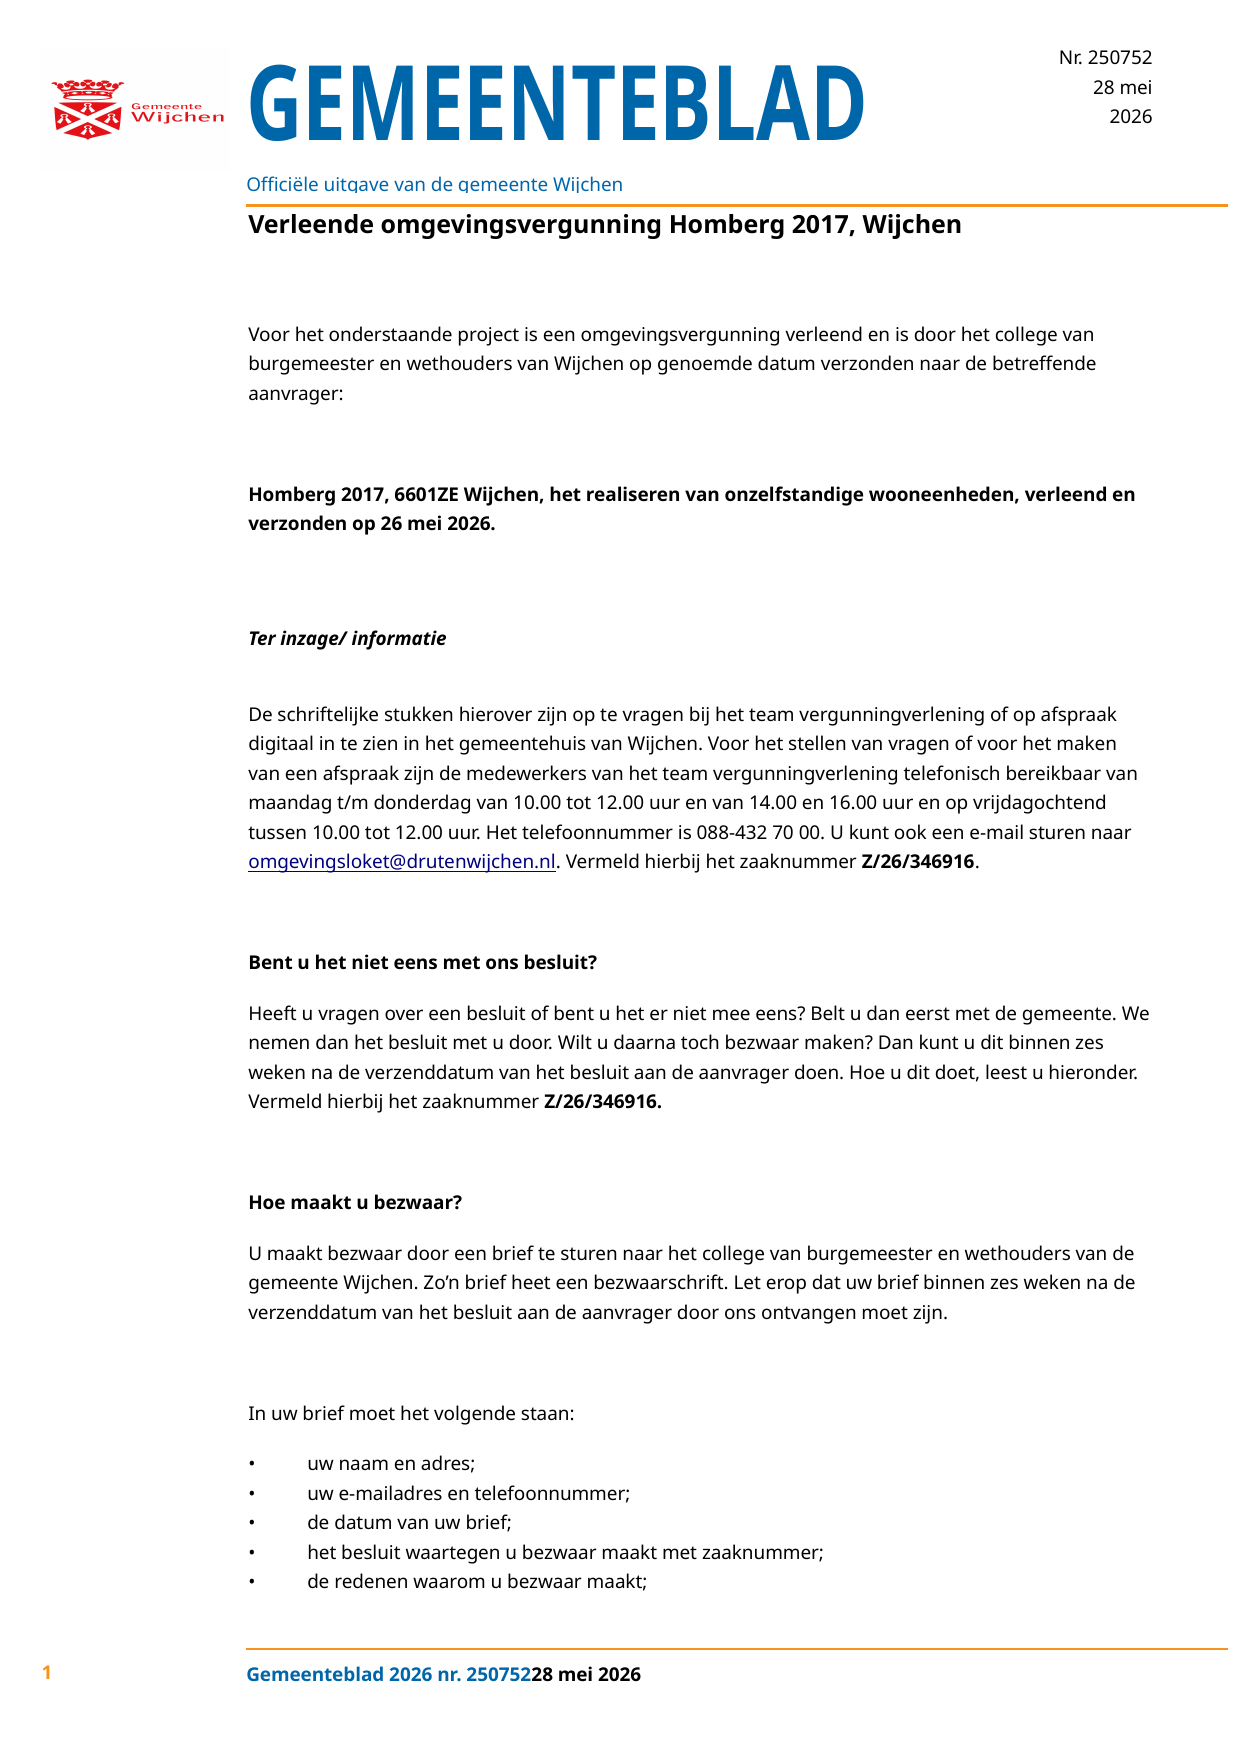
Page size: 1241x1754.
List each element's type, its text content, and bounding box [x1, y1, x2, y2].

text Bent u het niet eens met ons besluit? [248, 949, 1152, 975]
text Verleende omgevingsvergunning Homberg 2017, Wijchen [248, 207, 1152, 241]
text Hoe maakt u bezwaar? [248, 1189, 1152, 1215]
list uw naam en adres; [248, 1450, 1152, 1476]
text Homberg 2017, 6601ZE Wijchen, het realiseren van onzelfstandige wooneenheden, verleend en verzonden op 26 mei 2026. [248, 481, 1152, 536]
list de datum van uw brief; [248, 1509, 1152, 1535]
list de redenen waarom u bezwaar maakt; [248, 1569, 1152, 1594]
text Voor het onderstaande project is een omgevingsvergunning verleend en is door het college van burgemeester en wethouders van Wijchen op genoemde datum verzonden naar de betreffende aanvrager: [248, 321, 1152, 406]
text De schriftelijke stukken hierover zijn op te vragen bij het team vergunningverlening of op afspraak digitaal in te zien in het gemeentehuis van Wijchen. Voor het stellen van vragen of voor het maken van een afspraak zijn de medewerkers van het team vergunningverlening telefonisch bereikbaar van maandag t/m donderdag van 10.00 tot 12.00 uur en van 14.00 en 16.00 uur en op vrijdagochtend tussen 10.00 tot 12.00 uur. Het telefoonnummer is 088-432 70 00. U kunt ook een e-mail sturen naar omgevingsloket@drutenwijchen.nl. Vermeld hierbij het zaaknummer Z/26/346916. [248, 701, 1152, 874]
list het besluit waartegen u bezwaar maakt met zaaknummer; [248, 1539, 1152, 1565]
list uw e-mailadres en telefoonnummer; [248, 1480, 1152, 1506]
text Ter inzage/ informatie [248, 625, 1152, 650]
text U maakt bezwaar door een brief te sturen naar het college van burgemeester en wethouders van de gemeente Wijchen. Zo’n brief heet een bezwaarschrift. Let erop dat uw brief binnen zes weken na de verzenddatum van het besluit aan de aanvrager door ons ontvangen moet zijn. [248, 1240, 1152, 1325]
text In uw brief moet het volgende staan: [248, 1400, 1152, 1426]
picture [41, 47, 231, 172]
text Heeft u vragen over een besluit of bent u het er niet mee eens? Belt u dan eerst met de gemeente. We nemen dan het besluit met u door. Wilt u daarna toch bezwaar maken? Dan kunt u dit binnen zes weken na de verzenddatum van het besluit aan de aanvrager doen. Hoe u dit doet, leest u hieronder. Vermeld hierbij het zaaknummer Z/26/346916. [248, 1000, 1152, 1114]
